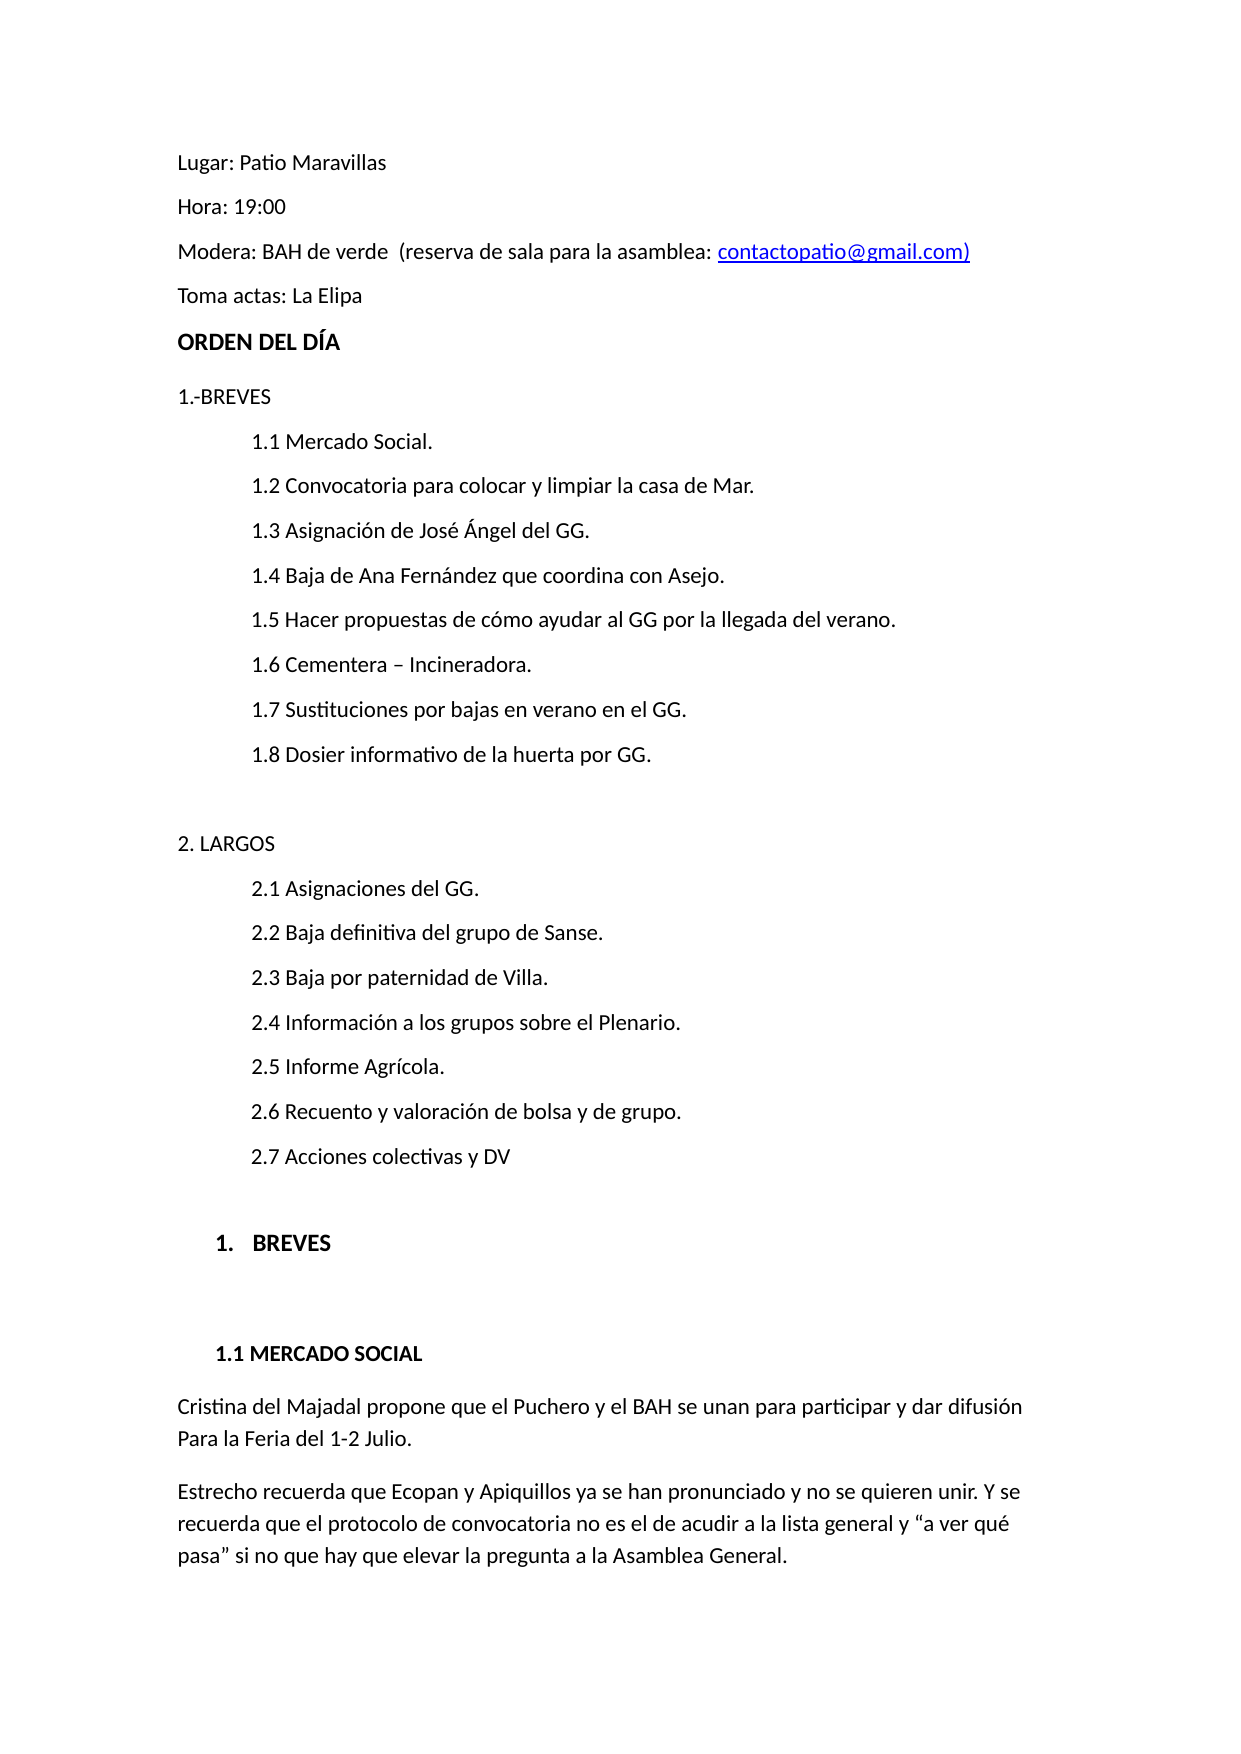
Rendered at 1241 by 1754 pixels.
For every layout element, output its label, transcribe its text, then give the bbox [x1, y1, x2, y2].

text 2.6 Recuento y valoración de bolsa y de grupo. [251, 1097, 1063, 1125]
text 1.7 Sustituciones por bajas en verano en el GG. [177, 695, 1063, 723]
text Estrecho recuerda que Ecopan y Apiquillos ya se han pronunciado y no se quieren unir. Y se recuerda que el protocolo de convocatoria no es el de acudir a la lista general y “a ver qué pasa” si no que hay que elevar la pregunta a la Asamblea General. [177, 1477, 1063, 1569]
text 1.3 Asignación de José Ángel del GG. [177, 516, 1063, 544]
text 2.2 Baja definitiva del grupo de Sanse. [177, 918, 1063, 946]
text 1.6 Cementera – Incineradora. [177, 650, 1063, 678]
text Toma actas: La Elipa [177, 282, 1063, 310]
text Modera: BAH de verde (reserva de sala para la asamblea: contactopatio@gmail.com) [177, 237, 1063, 265]
text 1.2 Convocatoria para colocar y limpiar la casa de Mar. [177, 472, 1063, 499]
text ORDEN DEL DÍA [177, 326, 1063, 357]
text 1.8 Dosier informativo de la huerta por GG. [177, 740, 1063, 768]
text 1.-BREVES [177, 382, 1063, 410]
text Cristina del Majadal propone que el Puchero y el BAH se unan para participar y dar difusión Para la Feria del 1-2 Julio. [177, 1392, 1063, 1452]
text 1.1 MERCADO SOCIAL [177, 1339, 1063, 1367]
text 1.5 Hacer propuestas de cómo ayudar al GG por la llegada del verano. [251, 606, 1063, 634]
text 2. LARGOS [177, 829, 1063, 857]
text Lugar: Patio Maravillas [177, 148, 1063, 176]
text 2.5 Informe Agrícola. [177, 1052, 1063, 1081]
text Hora: 19:00 [177, 192, 1063, 220]
text 2.4 Información a los grupos sobre el Plenario. [177, 1008, 1063, 1036]
text 2.7 Acciones colectivas y DV [251, 1142, 1063, 1170]
text 2.3 Baja por paternidad de Villa. [177, 963, 1063, 991]
text 1.4 Baja de Ana Fernández que coordina con Asejo. [251, 561, 1063, 589]
text 2.1 Asignaciones del GG. [177, 874, 1063, 902]
list BREVES [215, 1227, 1063, 1258]
text 1.1 Mercado Social. [177, 427, 1063, 455]
